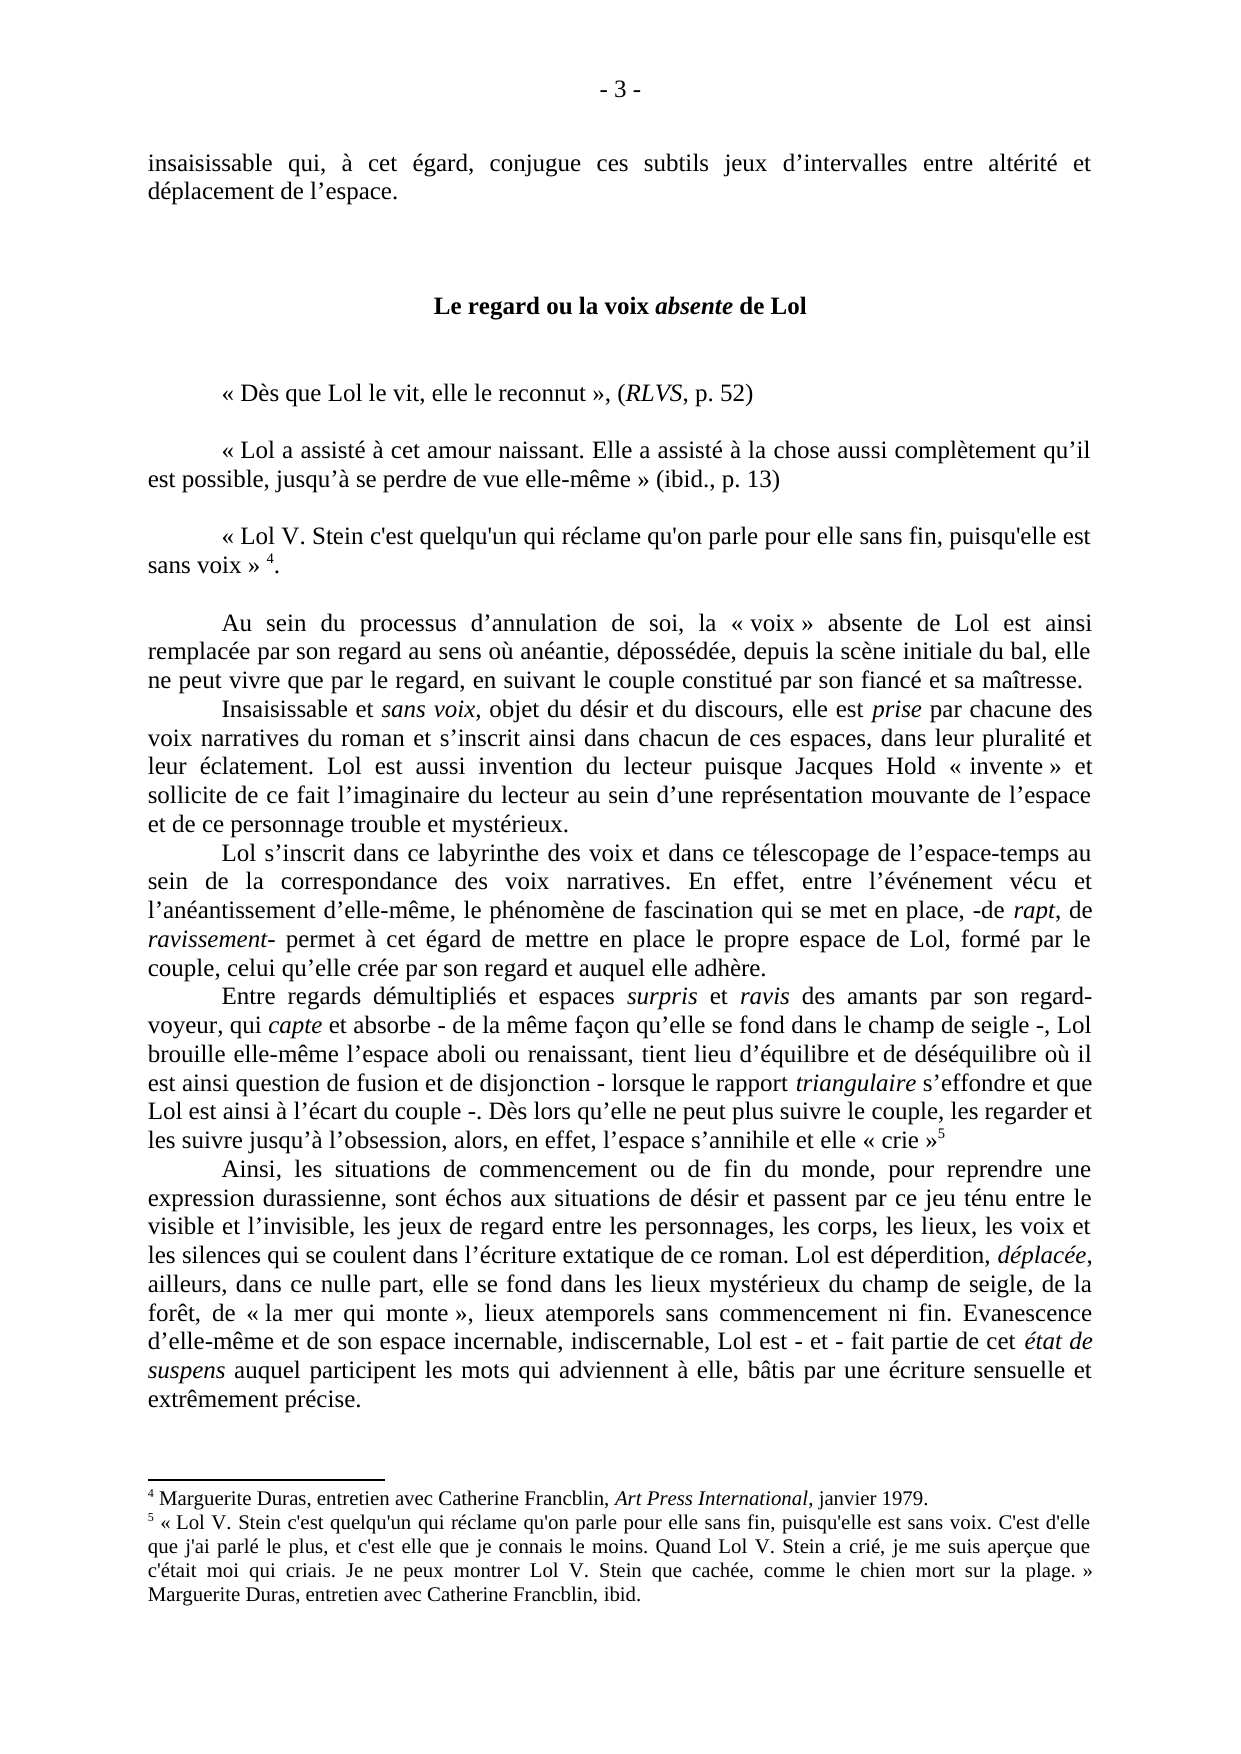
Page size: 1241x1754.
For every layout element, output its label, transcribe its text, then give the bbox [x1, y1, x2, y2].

text Le regard ou la voix absente de Lol [148, 291, 1093, 320]
text Lol s’inscrit dans ce labyrinthe des voix et dans ce télescopage de l’espace-temps au sein de la correspondance des voix narratives. En effet, entre l’événement vécu et l’anéantissement d’elle-même, le phénomène de fascination qui se met en place, -de rapt, de ravissement- permet à cet égard de mettre en place le propre espace de Lol, formé par le couple, celui qu’elle crée par son regard et auquel elle adhère. [148, 838, 1093, 981]
text « Lol a assisté à cet amour naissant. Elle a assisté à la chose aussi complètement qu’il est possible, jusqu’à se perdre de vue elle-même » (ibid., p. 13) [148, 435, 1093, 493]
text insaisissable qui, à cet égard, conjugue ces subtils jeux d’intervalles entre altérité et déplacement de l’espace. [148, 148, 1093, 205]
text « Dès que Lol le vit, elle le reconnut », (RLVS, p. 52) [148, 378, 1093, 406]
text Entre regards démultipliés et espaces surpris et ravis des amants par son regard-voyeur, qui capte et absorbe - de la même façon qu’elle se fond dans le champ de seigle -, Lol brouille elle-même l’espace aboli ou renaissant, tient lieu d’équilibre et de déséquilibre où il est ainsi question de fusion et de disjonction - lorsque le rapport triangulaire s’effondre et que Lol est ainsi à l’écart du couple -. Dès lors qu’elle ne peut plus suivre le couple, les regarder et les suivre jusqu’à l’obsession, alors, en effet, l’espace s’annihile et elle « crie » [148, 981, 1093, 1154]
text « Lol V. Stein c'est quelqu'un qui réclame qu'on parle pour elle sans fin, puisqu'elle est sans voix. C'est d'elle que j'ai parlé le plus, et c'est elle que je connais le moins. Quand Lol V. Stein a crié, je me suis aperçue que c'était moi qui criais. Je ne peux montrer Lol V. Stein que cachée, comme le chien mort sur la plage. » Marguerite Duras, entretien avec Catherine Francblin, ibid. [148, 1510, 1093, 1606]
text « Lol V. Stein c'est quelqu'un qui réclame qu'on parle pour elle sans fin, puisqu'elle est sans voix » . [148, 521, 1093, 579]
text Ainsi, les situations de commencement ou de fin du monde, pour reprendre une expression durassienne, sont échos aux situations de désir et passent par ce jeu ténu entre le visible et l’invisible, les jeux de regard entre les personnages, les corps, les lieux, les voix et les silences qui se coulent dans l’écriture extatique de ce roman. Lol est déperdition, déplacée, ailleurs, dans ce nulle part, elle se fond dans les lieux mystérieux du champ de seigle, de la forêt, de « la mer qui monte », lieux atemporels sans commencement ni fin. Evanescence d’elle-même et de son espace incernable, indiscernable, Lol est - et - fait partie de cet état de suspens auquel participent les mots qui adviennent à elle, bâtis par une écriture sensuelle et extrêmement précise. [148, 1154, 1093, 1413]
text Au sein du processus d’annulation de soi, la « voix » absente de Lol est ainsi remplacée par son regard au sens où anéantie, dépossédée, depuis la scène initiale du bal, elle ne peut vivre que par le regard, en suivant le couple constitué par son fiancé et sa maîtresse. Insaisissable et sans voix, objet du désir et du discours, elle est prise par chacune des voix narratives du roman et s’inscrit ainsi dans chacun de ces espaces, dans leur pluralité et leur éclatement. Lol est aussi invention du lecteur puisque Jacques Hold « invente » et sollicite de ce fait l’imaginaire du lecteur au sein d’une représentation mouvante de l’espace et de ce personnage trouble et mystérieux. [148, 608, 1093, 838]
text Marguerite Duras, entretien avec Catherine Francblin, Art Press International, janvier 1979. [148, 1486, 1093, 1510]
